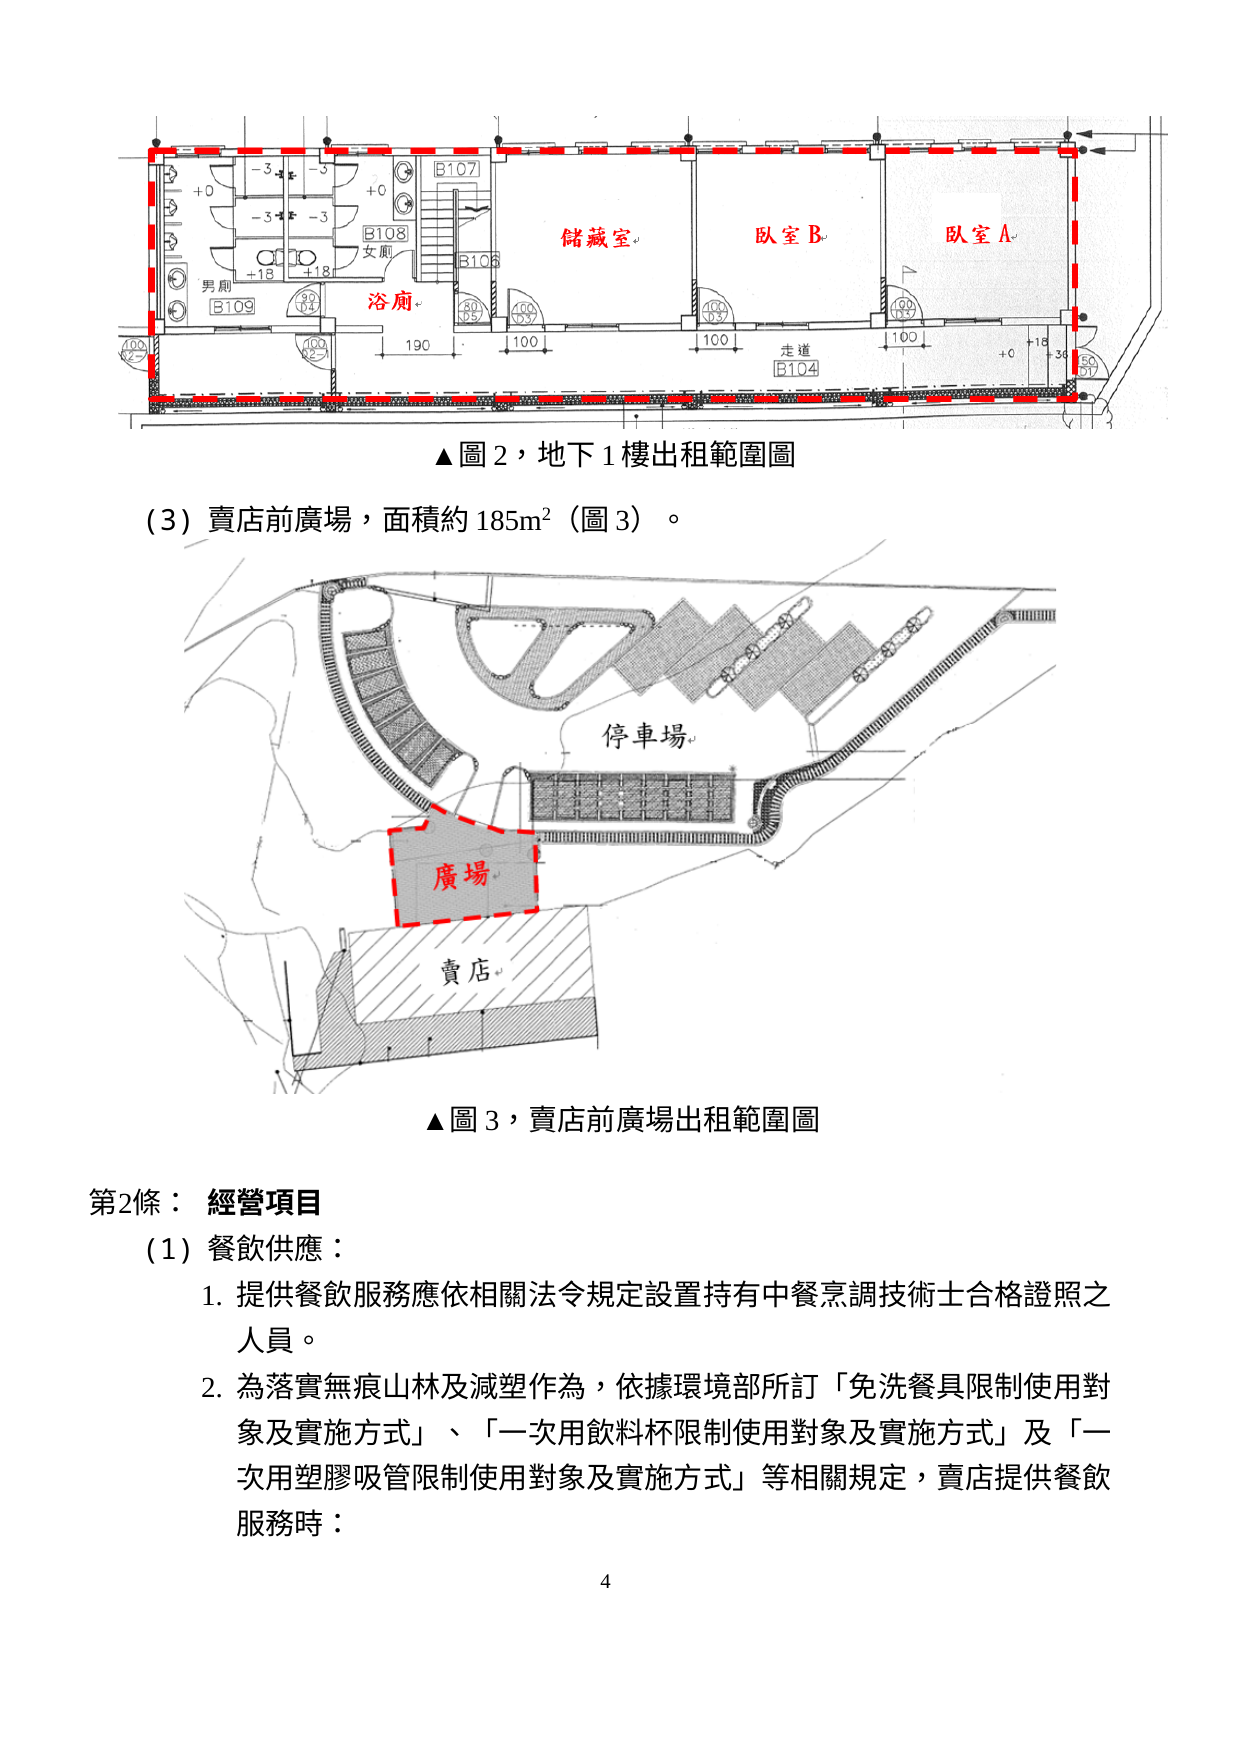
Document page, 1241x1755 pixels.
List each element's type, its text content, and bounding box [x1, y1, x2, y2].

list 賣店前廣場，面積約185m2（圖3）。 [142, 493, 1122, 539]
list 經營項目 [89, 1177, 1122, 1223]
text ▲圖2，地下1樓出租範圍圖 [103, 429, 1122, 475]
text ▲圖3，賣店前廣場出租範圍圖 [118, 1094, 1122, 1140]
list 為落實無痕山林及減塑作為，依據環境部所訂「免洗餐具限制使用對象及實施方式」、「一次用飲料杯限制使用對象及實施方式」及「一次用塑膠吸管限制使用對象及實施方式」等相關規定，賣店提供餐飲服務時： [201, 1361, 1122, 1544]
list 提供餐飲服務應依相關法令規定設置持有中餐烹調技術士合格證照之人員。 [201, 1269, 1122, 1361]
list 餐飲供應： [142, 1223, 1122, 1269]
